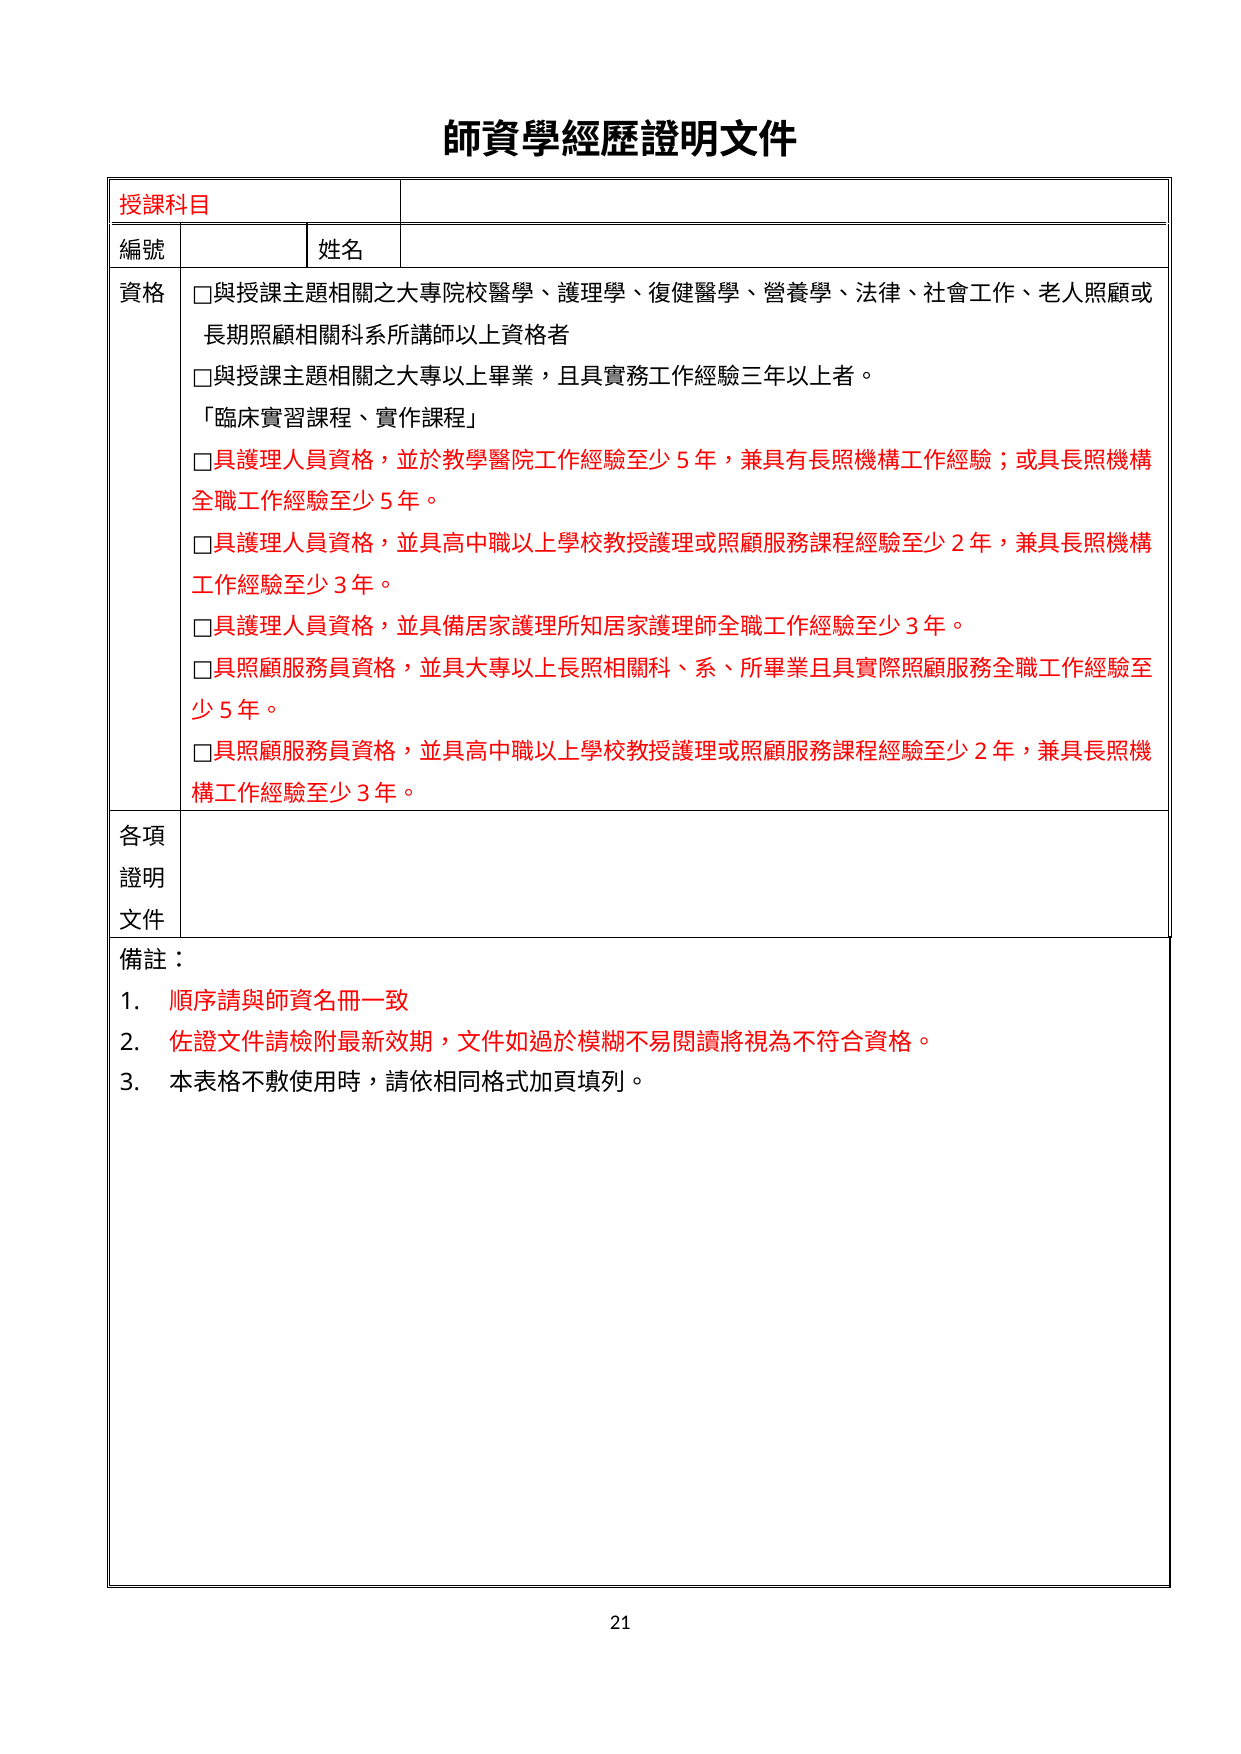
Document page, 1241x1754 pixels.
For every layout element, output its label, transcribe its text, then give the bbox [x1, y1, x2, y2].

table_cell 姓名 [308, 225, 400, 267]
table_header [401, 180, 1168, 222]
table_cell [181, 811, 1168, 936]
table_cell [181, 225, 306, 267]
table_cell 資格 [110, 268, 180, 810]
text 師資學經歷證明文件 [118, 96, 1122, 177]
table_cell 備註： 順序請與師資名冊一致 佐證文件請檢附最新效期，文件如過於模糊不易閱讀將視為不符合資格。 本表格不敷使用時，請依相同格式加頁填列。 [110, 938, 1169, 1584]
table_cell 編號 [110, 222, 180, 267]
table_cell □與授課主題相關之大專院校醫學、護理學、復健醫學、營養學、法律、社會工作、老人照顧或 長期照顧相關科系所講師以上資格者 □與授課主題相關之大專以上畢業，且具實務工作經驗三年以上者。 「臨床實習課程、實作課程」 □具護理人員資格，並於教學醫院工作經驗至少5年，兼具有長照機構工作經驗；或具長照機構全職工作經驗至少5年。 □具護理人員資格，並具高中職以上學校教授護理或照顧服務課程經驗至少2年，兼具長照機構工作經驗至少3年。 □具護理人員資格，並具備居家護理所知居家護理師全職工作經驗至少3年。 □具照顧服務員資格，並具大專以上長照相關科、系、所畢業且具實際照顧服務全職工作經驗至少5年。 □具照顧服務員資格，並具高中職以上學校教授護理或照顧服務課程經驗至少2年，兼具長照機構工作經驗至少3年。 [181, 268, 1168, 810]
table_cell 各項證明文件 [110, 811, 180, 936]
table_header 授課科目 [110, 180, 400, 222]
table_cell [401, 222, 1168, 267]
